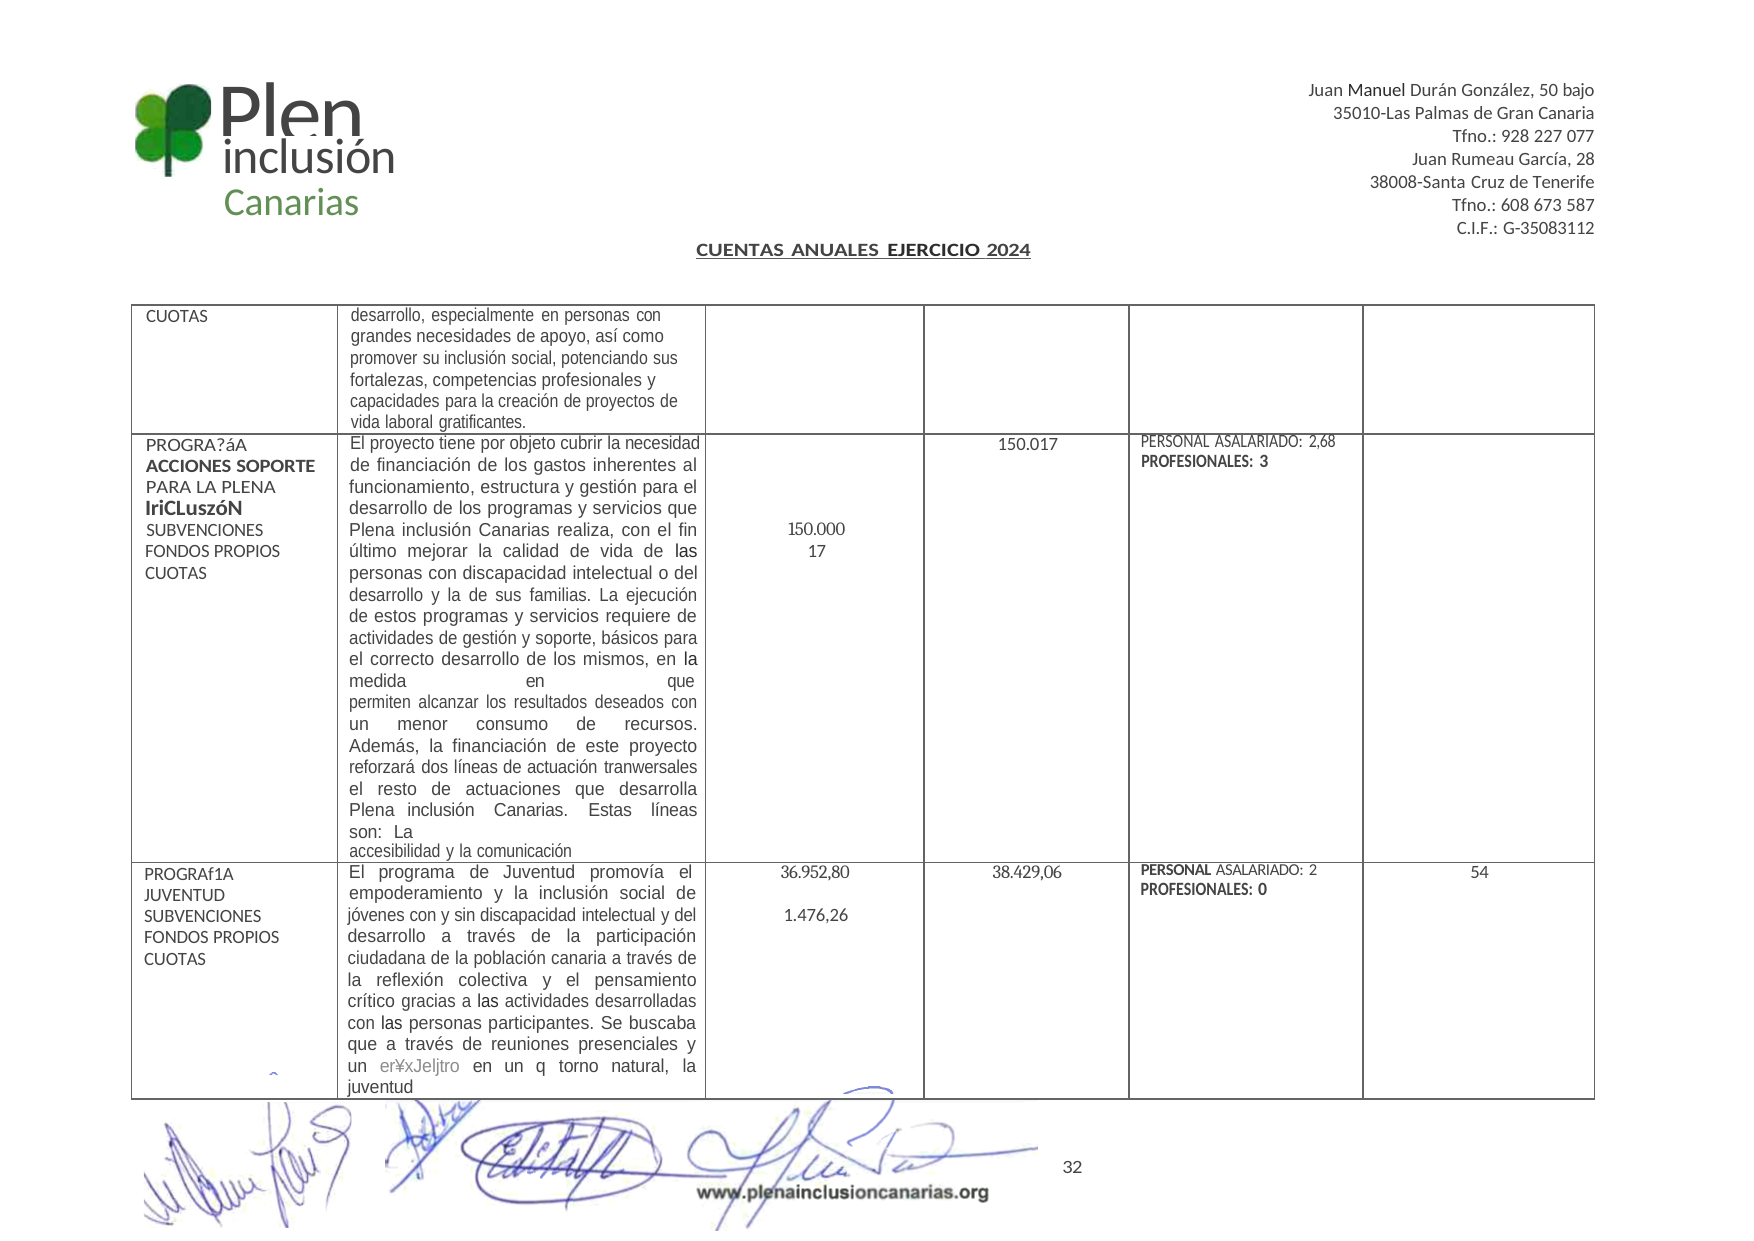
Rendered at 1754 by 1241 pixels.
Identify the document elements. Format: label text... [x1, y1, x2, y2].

table_header [925, 306, 1128, 433]
text 32 [1038, 1155, 1605, 1178]
table_cell 150.017 [925, 435, 1128, 862]
table_header desarrollo, especialmente en personas con grandes necesidades de apoyo, así como promover su inclusión social, potenciando sus fortalezas, competencias profesionales y capacidades para la creación de proyectos de vida laboral gratificantes. [338, 306, 705, 433]
table_cell PERSONAL ASALARIADO: 2 PROFESIONALES: 0 [1130, 863, 1362, 1098]
table_cell El programa de Juventud promovía el empoderamiento y la inclusión social de jóvenes con y sin discapacidad intelectual y del desarrollo a través de la participación ciudadana de la población canaria a través de la reflexión colectiva y el pensamiento crítico gracias a las actividades desarrolladas con las personas participantes. Se buscaba que a través de reuniones presenciales y un er¥xJeljtro en un q torno natural, la juventud [338, 863, 705, 1098]
table_cell PROGRA?áA ACCIONES SOPORTE PARA LA PLENA IriCLuszóN SUBVENCIONES FONDOS PROPIOS CUOTAS [132, 435, 337, 862]
table_cell PERSONAL ASALARIADO: 2,68 PROFESIONALES: 3 [1130, 435, 1362, 862]
table_cell 38.429,06 [925, 863, 1128, 1098]
table_cell 36.952,80 1.476,26 [706, 863, 923, 1098]
table_header [1130, 306, 1362, 433]
table_cell PROGRAf1A JUVENTUD SUBVENCIONES FONDOS PROPIOS CUOTAS [132, 863, 337, 1098]
table_header [706, 306, 923, 433]
table_cell [1364, 435, 1594, 862]
table_cell 54 [1364, 863, 1594, 1098]
table_header CUOTAS [132, 306, 337, 433]
table_cell El proyecto tiene por objeto cubrir la necesidad de financiación de los gastos inherentes al funcionamiento, estructura y gestión para el desarrollo de los programas y servicios que Plena inclusión Canarias realiza, con el fin último mejorar la calidad de vida de las personas con discapacidad intelectual o del desarrollo y la de sus familias. La ejecución de estos programas y servicios requiere de actividades de gestión y soporte, básicos para el correcto desarrollo de los mismos, en la medida en que permiten alcanzar los resultados deseados con un menor consumo de recursos. Además, la financiación de este proyecto reforzará dos líneas de actuación tranwersales el resto de actuaciones que desarrolla Plena inclusión Canarias. Estas líneas son: La accesibilidad y la comunicación [338, 435, 705, 862]
table_cell 150.000 17 [706, 435, 923, 862]
table_header [1364, 306, 1594, 433]
